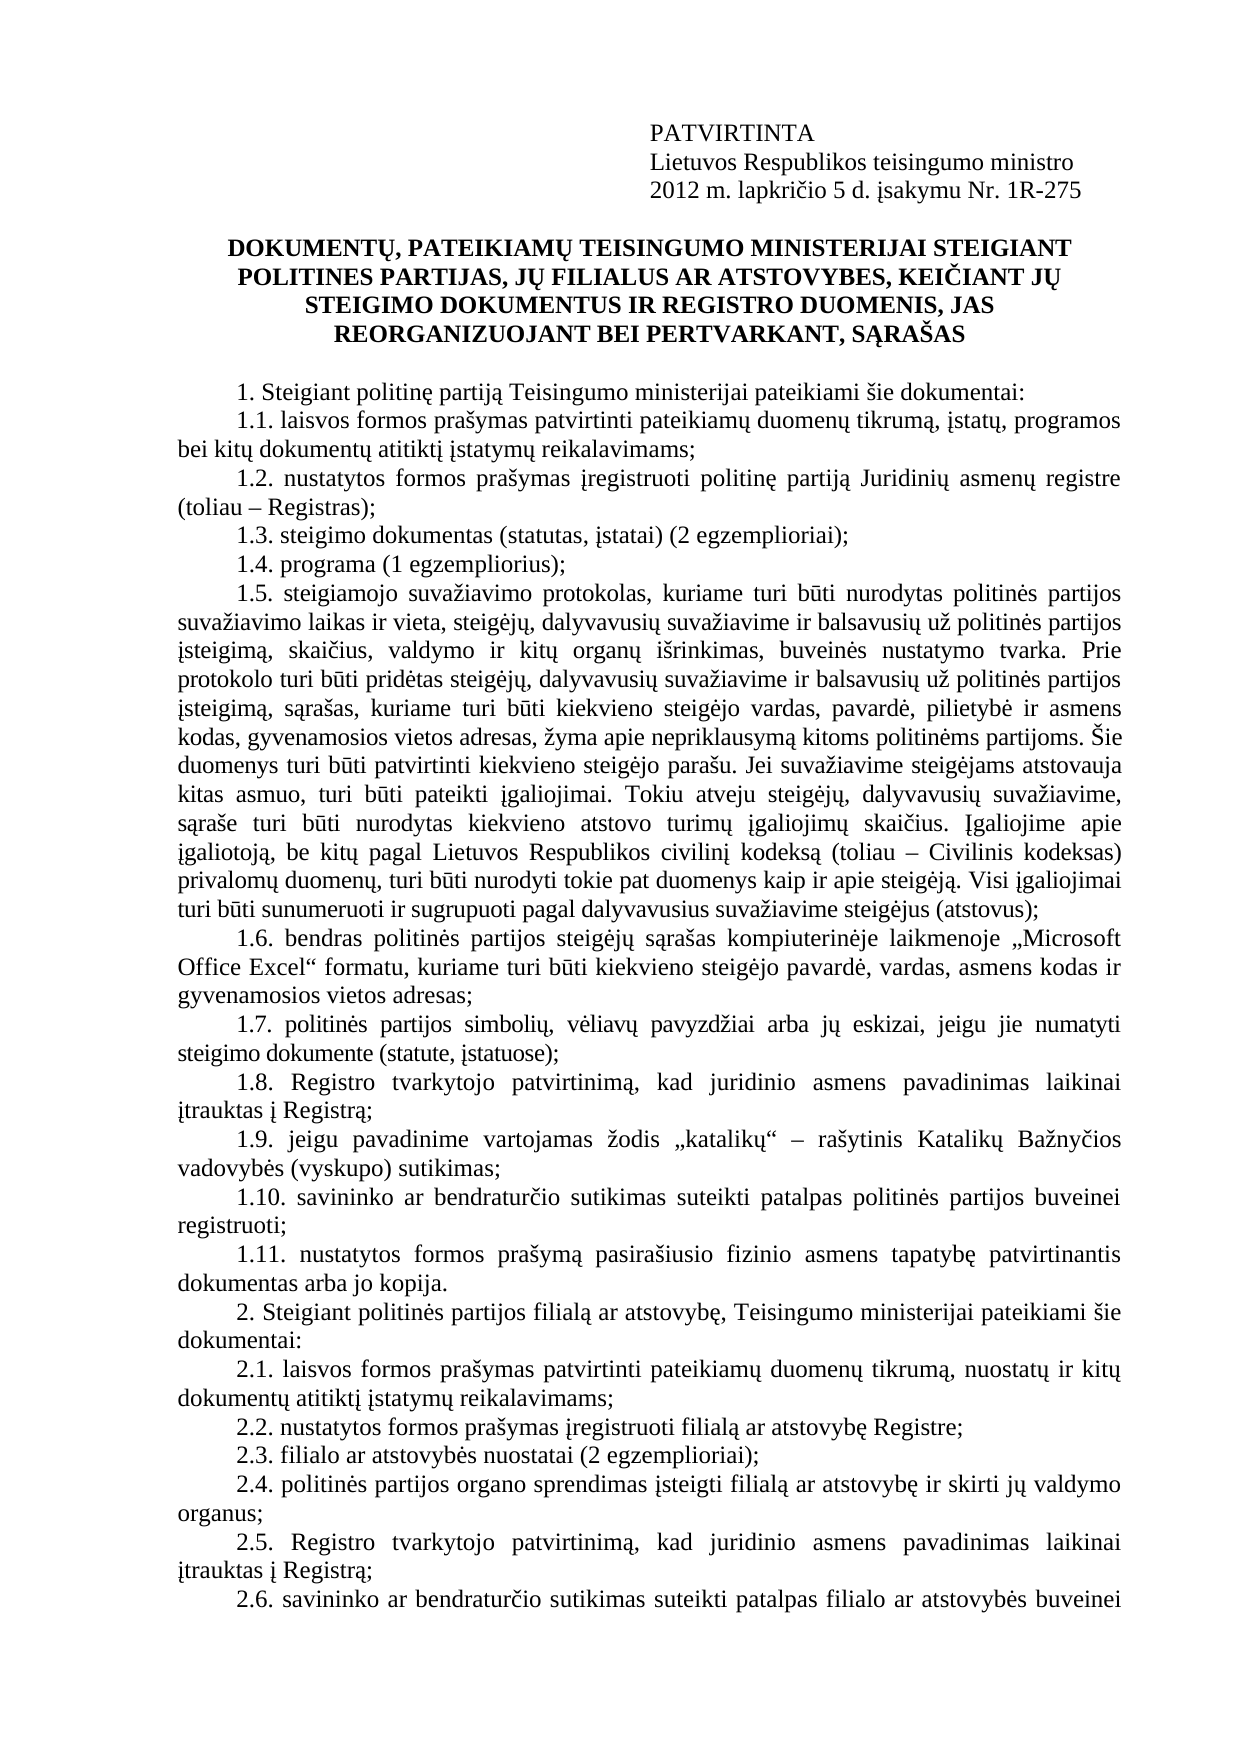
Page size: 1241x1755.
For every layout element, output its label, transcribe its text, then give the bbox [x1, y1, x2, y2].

text 1.11. nustatytos formos prašymą pasirašiusio fizinio asmens tapatybę patvirtinantis dokumentas arba jo kopija. [177, 1239, 1122, 1297]
text 2.2. nustatytos formos prašymas įregistruoti filialą ar atstovybę Registre; [177, 1412, 1122, 1441]
text 2012 m. lapkričio 5 d. įsakymu Nr. 1R-275 [649, 176, 1122, 204]
text PATVIRTINTA [649, 118, 1122, 147]
text 1.3. steigimo dokumentas (statutas, įstatai) (2 egzemplioriai); [177, 521, 1122, 549]
text 1.6. bendras politinės partijos steigėjų sąrašas kompiuterinėje laikmenoje „Microsoft Office Excel“ formatu, kuriame turi būti kiekvieno steigėjo pavardė, vardas, asmens kodas ir gyvenamosios vietos adresas; [177, 923, 1122, 1009]
text 2.3. filialo ar atstovybės nuostatai (2 egzemplioriai); [177, 1441, 1122, 1469]
text 1.7. politinės partijos simbolių, vėliavų pavyzdžiai arba jų eskizai, jeigu jie numatyti steigimo dokumente (statute, įstatuose); [177, 1009, 1122, 1067]
text 1.4. programa (1 egzempliorius); [177, 549, 1122, 578]
text 1. Steigiant politinę partiją Teisingumo ministerijai pateikiami šie dokumentai: [177, 377, 1122, 406]
text 1.10. savininko ar bendraturčio sutikimas suteikti patalpas politinės partijos buveinei registruoti; [177, 1182, 1122, 1239]
text DOKUMENTŲ, PATEIKIAMŲ TEISINGUMO MINISTERIJAI STEIGIANT POLITINES PARTIJAS, JŲ FILIALUS AR ATSTOVYBES, KEIČIANT JŲ STEIGIMO DOKUMENTUS IR REGISTRO DUOMENIS, JAS REORGANIZUOJANT BEI PERTVARKANT, SĄRAŠAS [177, 233, 1122, 348]
text 1.1. laisvos formos prašymas patvirtinti pateikiamų duomenų tikrumą, įstatų, programos bei kitų dokumentų atitiktį įstatymų reikalavimams; [177, 406, 1122, 463]
text 1.8. Registro tvarkytojo patvirtinimą, kad juridinio asmens pavadinimas laikinai įtrauktas į Registrą; [177, 1067, 1122, 1124]
text 2. Steigiant politinės partijos filialą ar atstovybę, Teisingumo ministerijai pateikiami šie dokumentai: [177, 1297, 1122, 1354]
text Lietuvos Respublikos teisingumo ministro [649, 147, 1122, 176]
text 2.5. Registro tvarkytojo patvirtinimą, kad juridinio asmens pavadinimas laikinai įtrauktas į Registrą; [177, 1527, 1122, 1584]
text 2.4. politinės partijos organo sprendimas įsteigti filialą ar atstovybę ir skirti jų valdymo organus; [177, 1469, 1122, 1527]
text 1.2. nustatytos formos prašymas įregistruoti politinę partiją Juridinių asmenų registre (toliau – Registras); [177, 463, 1122, 521]
text 1.9. jeigu pavadinime vartojamas žodis „katalikų“ – rašytinis Katalikų Bažnyčios vadovybės (vyskupo) sutikimas; [177, 1124, 1122, 1182]
text 2.6. savininko ar bendraturčio sutikimas suteikti patalpas filialo ar atstovybės buveinei [177, 1584, 1122, 1613]
text 1.5. steigiamojo suvažiavimo protokolas, kuriame turi būti nurodytas politinės partijos suvažiavimo laikas ir vieta, steigėjų, dalyvavusių suvažiavime ir balsavusių už politinės partijos įsteigimą, skaičius, valdymo ir kitų organų išrinkimas, buveinės nustatymo tvarka. Prie protokolo turi būti pridėtas steigėjų, dalyvavusių suvažiavime ir balsavusių už politinės partijos įsteigimą, sąrašas, kuriame turi būti kiekvieno steigėjo vardas, pavardė, pilietybė ir asmens kodas, gyvenamosios vietos adresas, žyma apie nepriklausymą kitoms politinėms partijoms. Šie duomenys turi būti patvirtinti kiekvieno steigėjo parašu. Jei suvažiavime steigėjams atstovauja kitas asmuo, turi būti pateikti įgaliojimai. Tokiu atveju steigėjų, dalyvavusių suvažiavime, sąraše turi būti nurodytas kiekvieno atstovo turimų įgaliojimų skaičius. Įgaliojime apie įgaliotoją, be kitų pagal Lietuvos Respublikos civilinį kodeksą (toliau – Civilinis kodeksas) privalomų duomenų, turi būti nurodyti tokie pat duomenys kaip ir apie steigėją. Visi įgaliojimai turi būti sunumeruoti ir sugrupuoti pagal dalyvavusius suvažiavime steigėjus (atstovus); [177, 578, 1122, 923]
text 2.1. laisvos formos prašymas patvirtinti pateikiamų duomenų tikrumą, nuostatų ir kitų dokumentų atitiktį įstatymų reikalavimams; [177, 1354, 1122, 1412]
